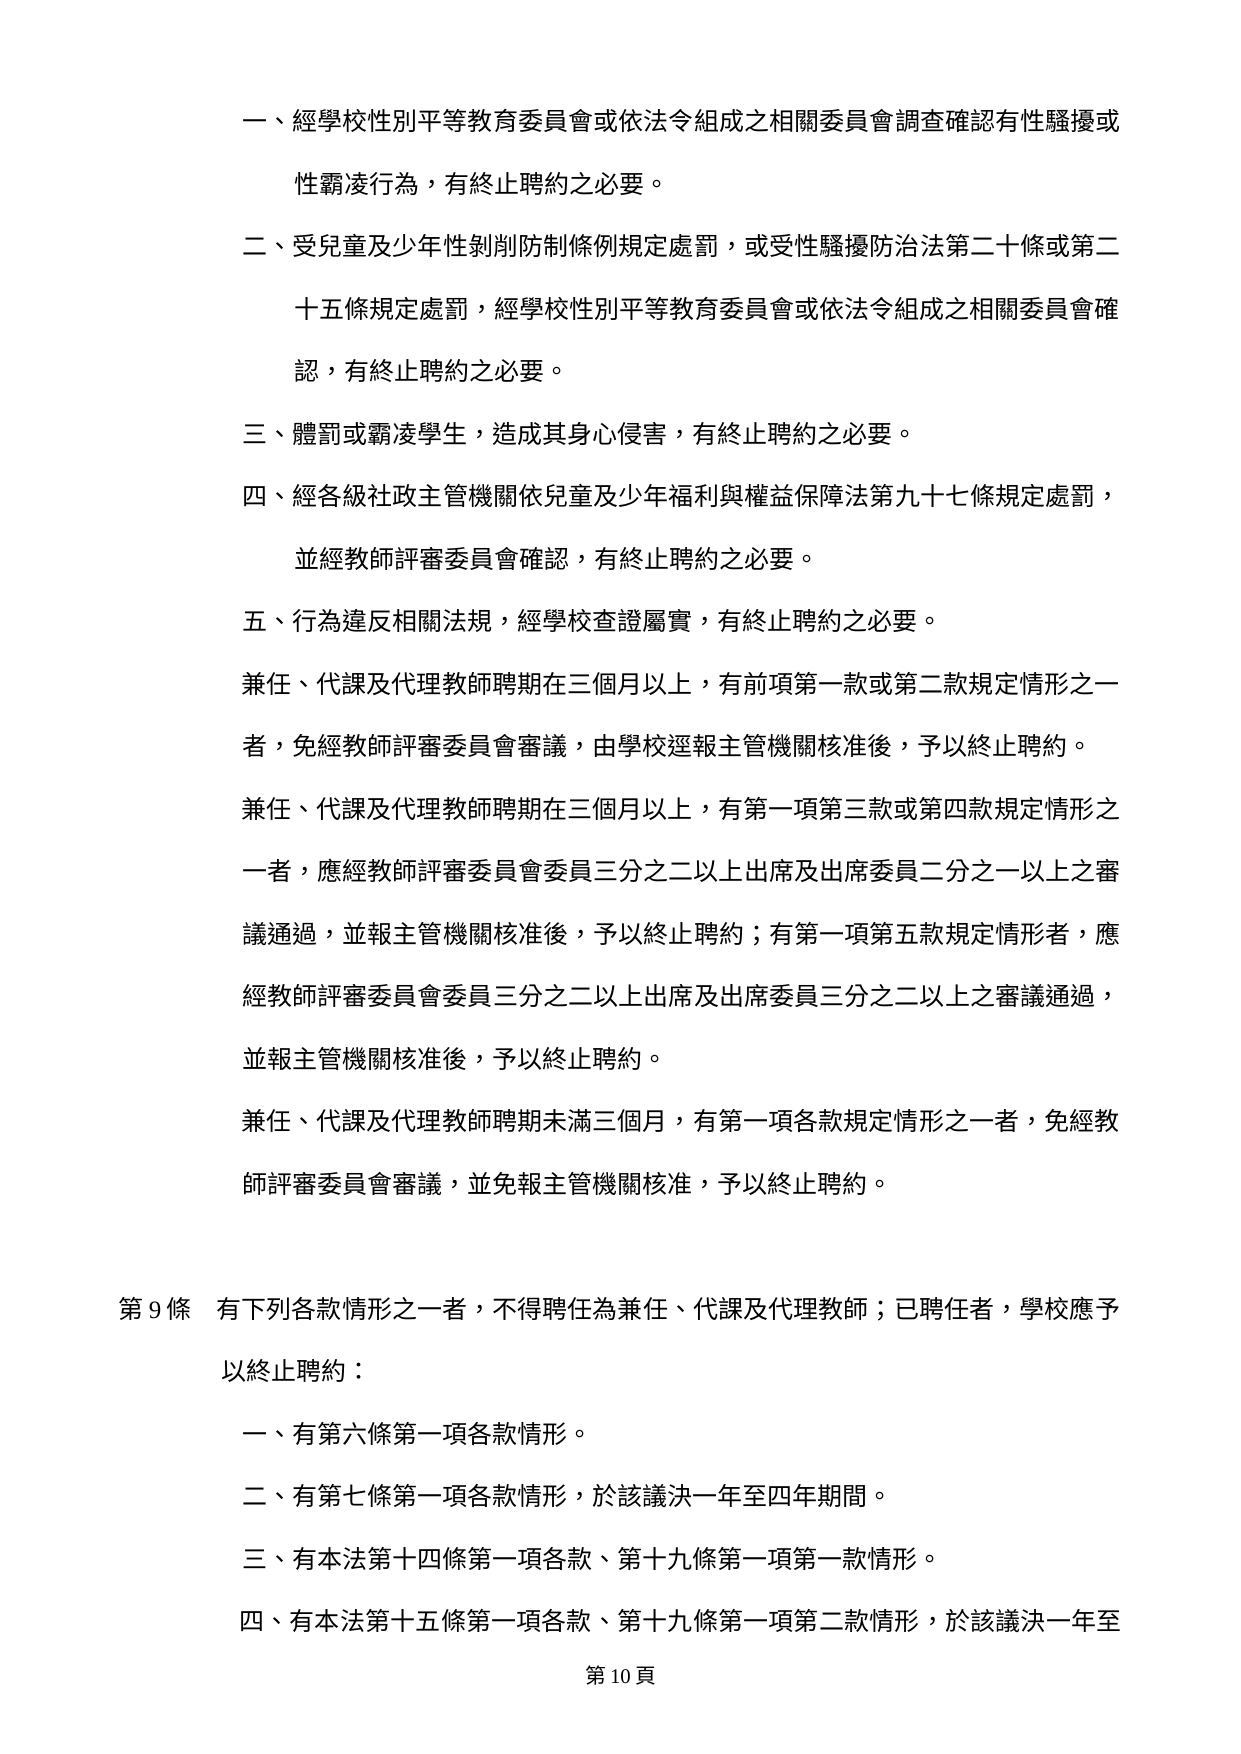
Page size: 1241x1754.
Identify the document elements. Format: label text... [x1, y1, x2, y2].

text 一、經學校性別平等教育委員會或依法令組成之相關委員會調查確認有性騷擾或性霸凌行為，有終止聘約之必要。 [242, 78, 1122, 203]
text 二、有第七條第一項各款情形，於該議決一年至四年期間。 [242, 1453, 1122, 1516]
text 三、體罰或霸凌學生，造成其身心侵害，有終止聘約之必要。 [242, 391, 1122, 453]
text 一、有第六條第一項各款情形。 [242, 1391, 1122, 1453]
text 三、有本法第十四條第一項各款、第十九條第一項第一款情形。 [242, 1516, 1122, 1578]
text 第9條 有下列各款情形之一者，不得聘任為兼任、代課及代理教師；已聘任者，學校應予以終止聘約： [118, 1266, 1122, 1391]
text 二、受兒童及少年性剝削防制條例規定處罰，或受性騷擾防治法第二十條或第二十五條規定處罰，經學校性別平等教育委員會或依法令組成之相關委員會確認，有終止聘約之必要。 [242, 203, 1122, 391]
text 兼任、代課及代理教師聘期在三個月以上，有第一項第三款或第四款規定情形之一者，應經教師評審委員會委員三分之二以上出席及出席委員二分之一以上之審議通過，並報主管機關核准後，予以終止聘約；有第一項第五款規定情形者，應經教師評審委員會委員三分之二以上出席及出席委員三分之二以上之審議通過，並報主管機關核准後，予以終止聘約。 [241, 766, 1122, 1078]
text 五、行為違反相關法規，經學校查證屬實，有終止聘約之必要。 [242, 578, 1122, 641]
text 四、經各級社政主管機關依兒童及少年福利與權益保障法第九十七條規定處罰，並經教師評審委員會確認，有終止聘約之必要。 [242, 453, 1122, 578]
text 四、有本法第十五條第一項各款、第十九條第一項第二款情形，於該議決一年至 [239, 1578, 1122, 1641]
text 兼任、代課及代理教師聘期未滿三個月，有第一項各款規定情形之一者，免經教師評審委員會審議，並免報主管機關核准，予以終止聘約。 [241, 1078, 1122, 1203]
text 兼任、代課及代理教師聘期在三個月以上，有前項第一款或第二款規定情形之一者，免經教師評審委員會審議，由學校逕報主管機關核准後，予以終止聘約。 [241, 641, 1122, 766]
